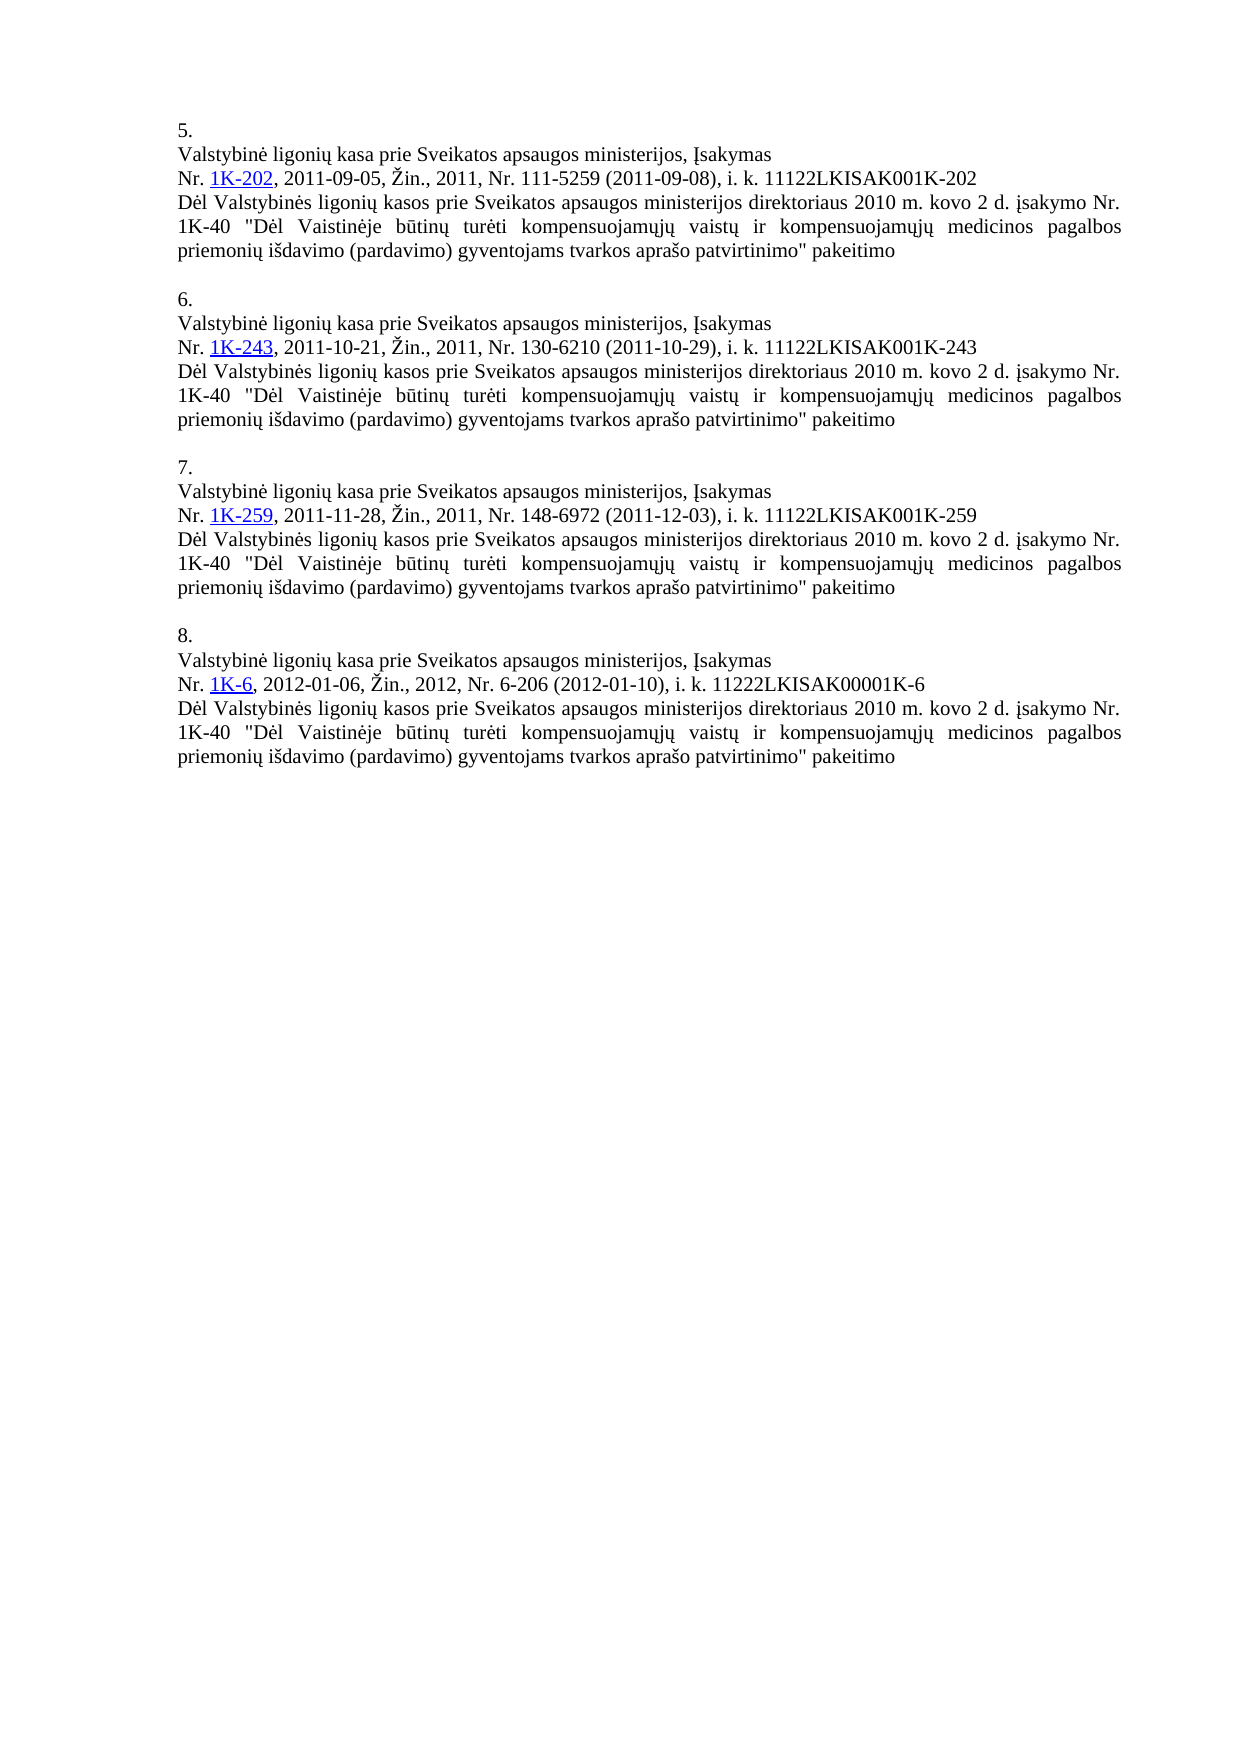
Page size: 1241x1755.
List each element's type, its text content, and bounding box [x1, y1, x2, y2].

text Nr. 1K-202, 2011-09-05, Žin., 2011, Nr. 111-5259 (2011-09-08), i. k. 11122LKISAK001K-202 [177, 166, 1122, 190]
text 6. [177, 287, 1122, 311]
text Valstybinė ligonių kasa prie Sveikatos apsaugos ministerijos, Įsakymas [177, 311, 1122, 335]
text Nr. 1K-243, 2011-10-21, Žin., 2011, Nr. 130-6210 (2011-10-29), i. k. 11122LKISAK001K-243 [177, 335, 1122, 359]
text Nr. 1K-259, 2011-11-28, Žin., 2011, Nr. 148-6972 (2011-12-03), i. k. 11122LKISAK001K-259 [177, 503, 1122, 527]
text Dėl Valstybinės ligonių kasos prie Sveikatos apsaugos ministerijos direktoriaus 2010 m. kovo 2 d. įsakymo Nr. 1K-40 "Dėl Vaistinėje būtinų turėti kompensuojamųjų vaistų ir kompensuojamųjų medicinos pagalbos priemonių išdavimo (pardavimo) gyventojams tvarkos aprašo patvirtinimo" pakeitimo [177, 190, 1122, 262]
text 8. [177, 623, 1122, 647]
text Nr. 1K-6, 2012-01-06, Žin., 2012, Nr. 6-206 (2012-01-10), i. k. 11222LKISAK00001K-6 [177, 672, 1122, 696]
text 7. [177, 455, 1122, 479]
text 5. [177, 118, 1122, 142]
text Dėl Valstybinės ligonių kasos prie Sveikatos apsaugos ministerijos direktoriaus 2010 m. kovo 2 d. įsakymo Nr. 1K-40 "Dėl Vaistinėje būtinų turėti kompensuojamųjų vaistų ir kompensuojamųjų medicinos pagalbos priemonių išdavimo (pardavimo) gyventojams tvarkos aprašo patvirtinimo" pakeitimo [177, 527, 1122, 599]
text Valstybinė ligonių kasa prie Sveikatos apsaugos ministerijos, Įsakymas [177, 647, 1122, 672]
text Valstybinė ligonių kasa prie Sveikatos apsaugos ministerijos, Įsakymas [177, 142, 1122, 166]
text Dėl Valstybinės ligonių kasos prie Sveikatos apsaugos ministerijos direktoriaus 2010 m. kovo 2 d. įsakymo Nr. 1K-40 "Dėl Vaistinėje būtinų turėti kompensuojamųjų vaistų ir kompensuojamųjų medicinos pagalbos priemonių išdavimo (pardavimo) gyventojams tvarkos aprašo patvirtinimo" pakeitimo [177, 359, 1122, 431]
text Dėl Valstybinės ligonių kasos prie Sveikatos apsaugos ministerijos direktoriaus 2010 m. kovo 2 d. įsakymo Nr. 1K-40 "Dėl Vaistinėje būtinų turėti kompensuojamųjų vaistų ir kompensuojamųjų medicinos pagalbos priemonių išdavimo (pardavimo) gyventojams tvarkos aprašo patvirtinimo" pakeitimo [177, 696, 1122, 768]
text Valstybinė ligonių kasa prie Sveikatos apsaugos ministerijos, Įsakymas [177, 479, 1122, 503]
